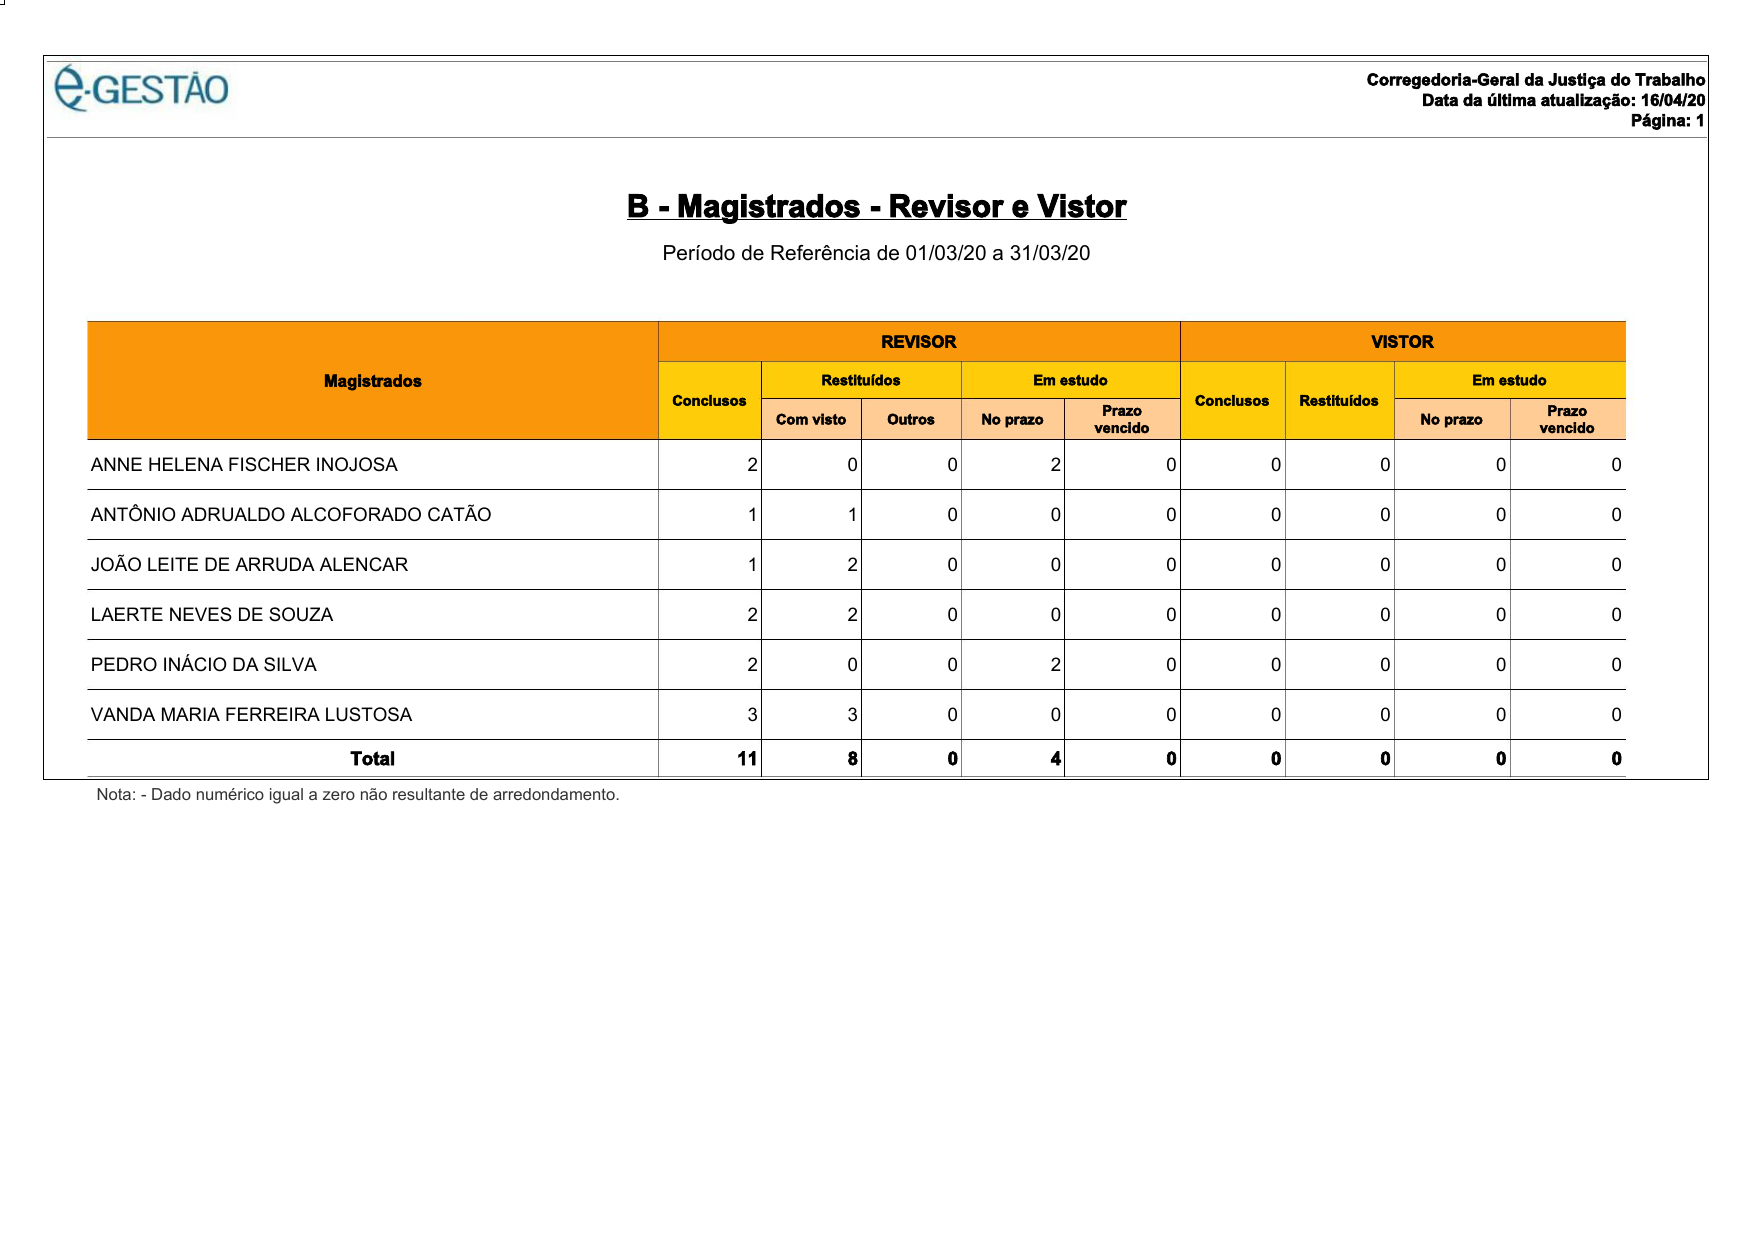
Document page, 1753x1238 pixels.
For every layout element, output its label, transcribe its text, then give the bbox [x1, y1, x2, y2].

text PEDRO INÁCIO DA SILVA [91, 654, 342, 675]
text 0 [1611, 654, 1647, 675]
text Restituídos [1299, 393, 1401, 409]
text 0 [1166, 748, 1202, 769]
text 0 [1380, 454, 1416, 475]
text 2 [847, 554, 883, 575]
text 11 [737, 748, 783, 769]
text Em estudo [1472, 372, 1568, 388]
text 0 [1611, 604, 1647, 625]
text 2 [847, 604, 883, 625]
text 0 [1496, 504, 1531, 525]
text 0 [1271, 654, 1306, 675]
text 0 [1051, 554, 1086, 575]
text REVISOR [881, 332, 981, 351]
text Total [350, 748, 420, 769]
text 0 [1611, 704, 1647, 725]
text 0 [1496, 748, 1531, 769]
text 2 [747, 454, 783, 475]
text 0 [1496, 654, 1531, 675]
text 0 [1051, 604, 1086, 625]
text 0 [1166, 704, 1202, 725]
text ANNE HELENA FISCHER INOJOSA [91, 454, 517, 475]
text 2 [1051, 654, 1086, 675]
text Restituídos [821, 372, 959, 388]
text 2 [1051, 454, 1086, 475]
text 0 [1611, 748, 1647, 769]
text 3 [747, 704, 783, 725]
text 0 [1496, 454, 1531, 475]
text Página: 1 [1631, 111, 1731, 130]
text ANTÔNIO ADRUALDO ALCOFORADO CATÃO [91, 504, 517, 525]
text 0 [1380, 554, 1416, 575]
text 0 [1166, 554, 1202, 575]
text 8 [847, 748, 883, 769]
text 0 [1271, 454, 1306, 475]
text 1 [747, 554, 783, 575]
text 0 [1380, 748, 1416, 769]
text Conclusos [1195, 393, 1291, 409]
text Nota: - Dado numérico igual a zero não resultante de arredondamento. [96, 785, 645, 804]
text 0 [1166, 454, 1202, 475]
text Período de Referência de 01/03/20 a 31/03/20 [662, 242, 1116, 265]
text 0 [947, 554, 983, 575]
text 2 [747, 654, 783, 675]
text 0 [1380, 704, 1416, 725]
text Em estudo [1033, 372, 1163, 388]
text 0 [1051, 704, 1086, 725]
text 1 [747, 504, 783, 525]
text 0 [1271, 748, 1306, 769]
text 0 [1380, 604, 1416, 625]
text 0 [1611, 454, 1647, 475]
text 0 [1166, 604, 1202, 625]
text No prazo [981, 411, 1066, 428]
text 0 [1271, 504, 1306, 525]
text 0 [1166, 504, 1202, 525]
text No prazo [1420, 411, 1504, 428]
text 0 [847, 654, 883, 675]
text 0 [947, 604, 983, 625]
text LAERTE NEVES DE SOUZA [91, 604, 517, 625]
text 2 [747, 604, 783, 625]
text Conclusos [672, 393, 768, 409]
text 0 [1271, 704, 1306, 725]
text 0 [1271, 604, 1306, 625]
text 0 [1496, 554, 1531, 575]
text Data da última atualização: 16/04/20 [1422, 91, 1731, 109]
text B - Magistrados - Revisor e Vistor [627, 189, 1152, 224]
text 0 [1496, 704, 1531, 725]
text 0 [1611, 504, 1647, 525]
picture [44, 56, 1708, 779]
text 0 [947, 654, 983, 675]
text VISTOR [1371, 332, 1458, 351]
text 0 [1496, 604, 1531, 625]
text 0 [1611, 554, 1647, 575]
text Corregedoria-Geral da Justiça do Trabalho [1367, 71, 1731, 89]
text 0 [1380, 654, 1416, 675]
text Prazo [1102, 403, 1163, 419]
text 0 [1271, 554, 1306, 575]
text JOÃO LEITE DE ARRUDA ALENCAR [91, 554, 517, 575]
text 0 [947, 504, 983, 525]
text 0 [947, 748, 983, 769]
text vencido [1539, 420, 1617, 436]
text 3 [847, 704, 883, 725]
text 0 [1051, 504, 1086, 525]
text Com visto Outros [776, 411, 959, 428]
text 0 [947, 704, 983, 725]
text 0 [847, 454, 883, 475]
text 0 [947, 454, 983, 475]
text 4 [1051, 748, 1086, 769]
text 1 [847, 504, 883, 525]
text 0 [1166, 654, 1202, 675]
text Magistrados [324, 372, 447, 390]
text Prazo [1547, 403, 1609, 419]
text VANDA MARIA FERREIRA LUSTOSA [91, 704, 438, 725]
text 0 [1380, 504, 1416, 525]
text vencido [1094, 420, 1171, 436]
